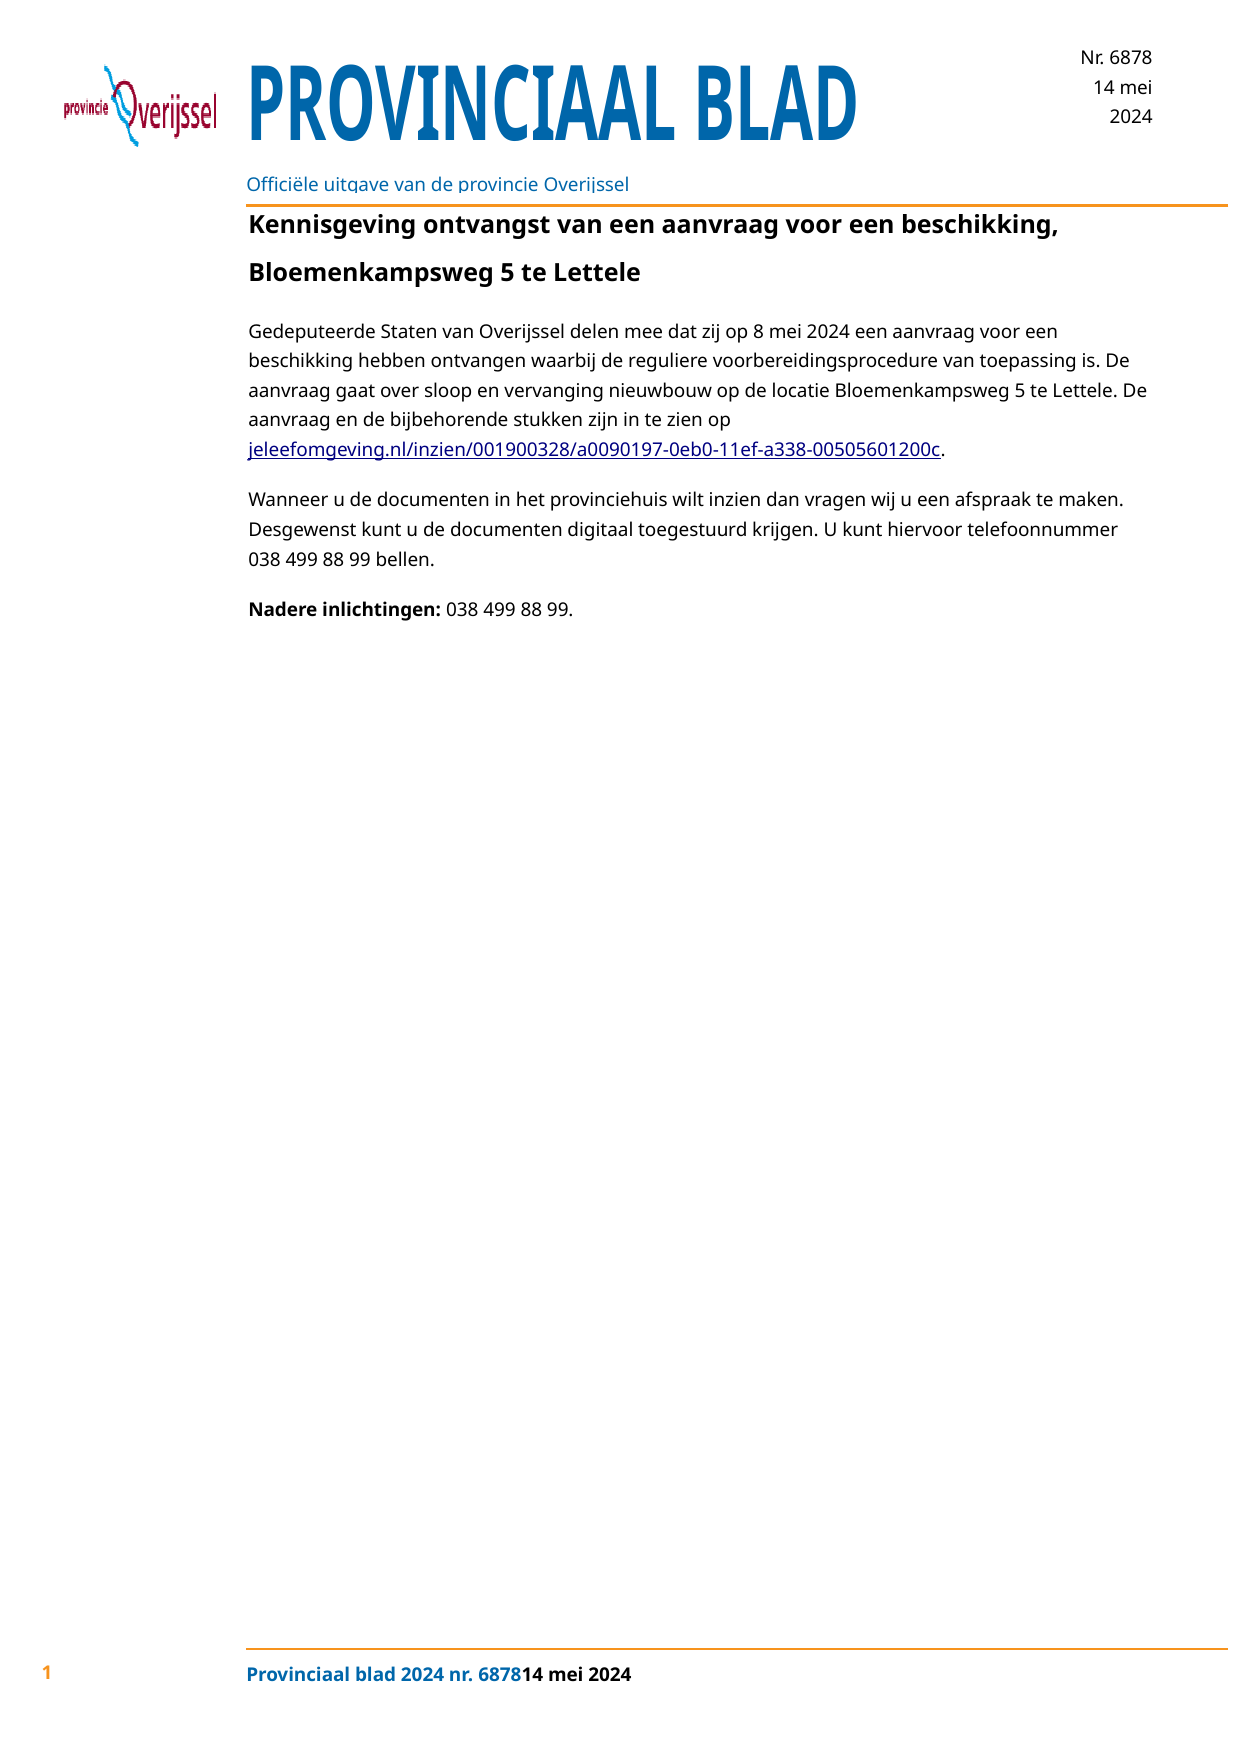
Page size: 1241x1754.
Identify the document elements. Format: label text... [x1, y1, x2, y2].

picture [41, 47, 231, 172]
text Nadere inlichtingen: 038 499 88 99. [248, 596, 1152, 622]
text Kennisgeving ontvangst van een aanvraag voor een beschikking, Bloemenkampsweg 5 te Lettele [248, 207, 1152, 288]
text Wanneer u de documenten in het provinciehuis wilt inzien dan vragen wij u een afspraak te maken. Desgewenst kunt u de documenten digitaal toegestuurd krijgen. U kunt hiervoor telefoonnummer 038 499 88 99 bellen. [248, 487, 1152, 572]
text Gedeputeerde Staten van Overijssel delen mee dat zij op 8 mei 2024 een aanvraag voor een beschikking hebben ontvangen waarbij de reguliere voorbereidingsprocedure van toepassing is. De aanvraag gaat over sloop en vervanging nieuwbouw op de locatie Bloemenkampsweg 5 te Lettele. De aanvraag en de bijbehorende stukken zijn in te zien op jeleefomgeving.nl/inzien/001900328/a0090197-0eb0-11ef-a338-00505601200c. [248, 318, 1152, 462]
